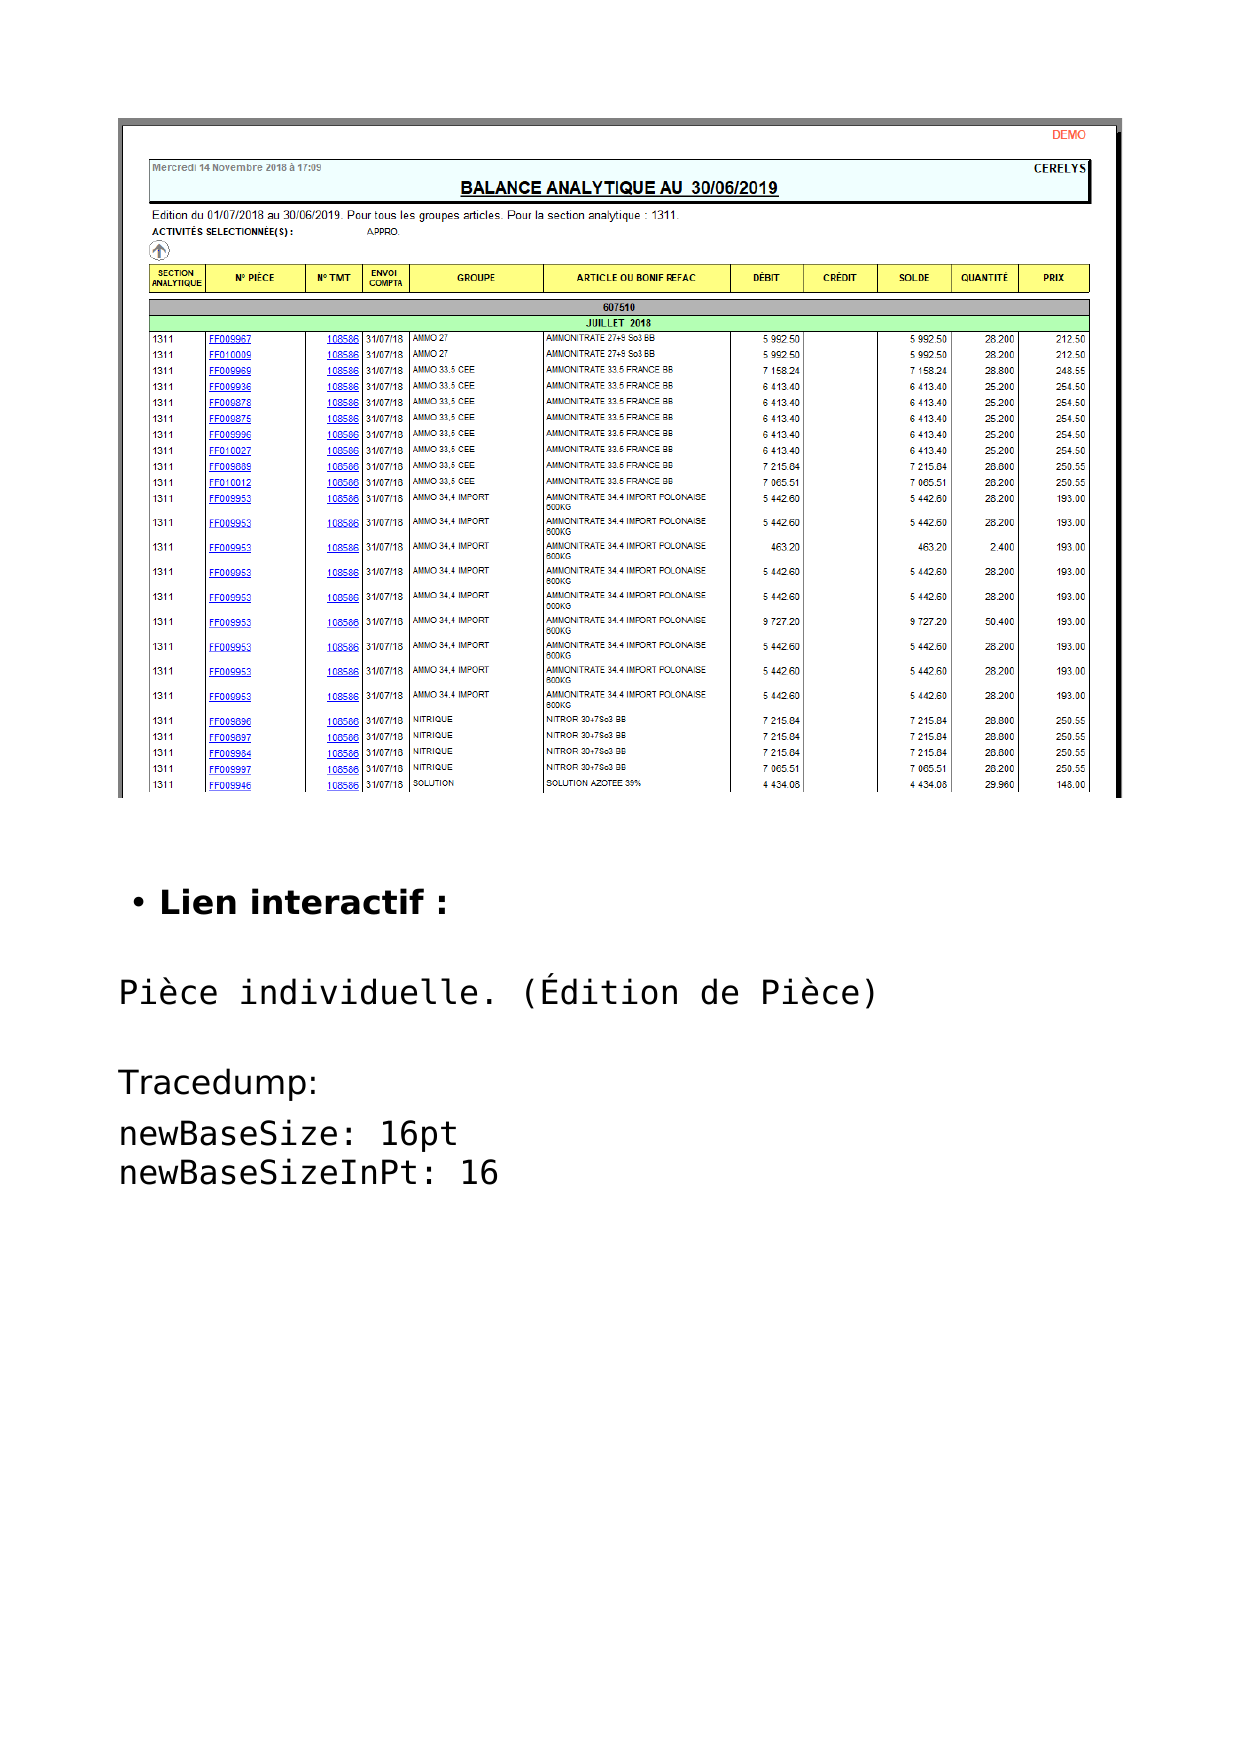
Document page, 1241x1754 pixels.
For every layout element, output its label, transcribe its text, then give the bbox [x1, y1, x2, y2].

text newBaseSize: 16pt newBaseSizeInPt: 16 [118, 1115, 1122, 1192]
text Pièce individuelle. (Édition de Pièce) [118, 974, 1122, 1013]
text Tracedump: [118, 1024, 1122, 1102]
text • Lien interactif : [118, 798, 1122, 961]
picture [118, 118, 1123, 798]
